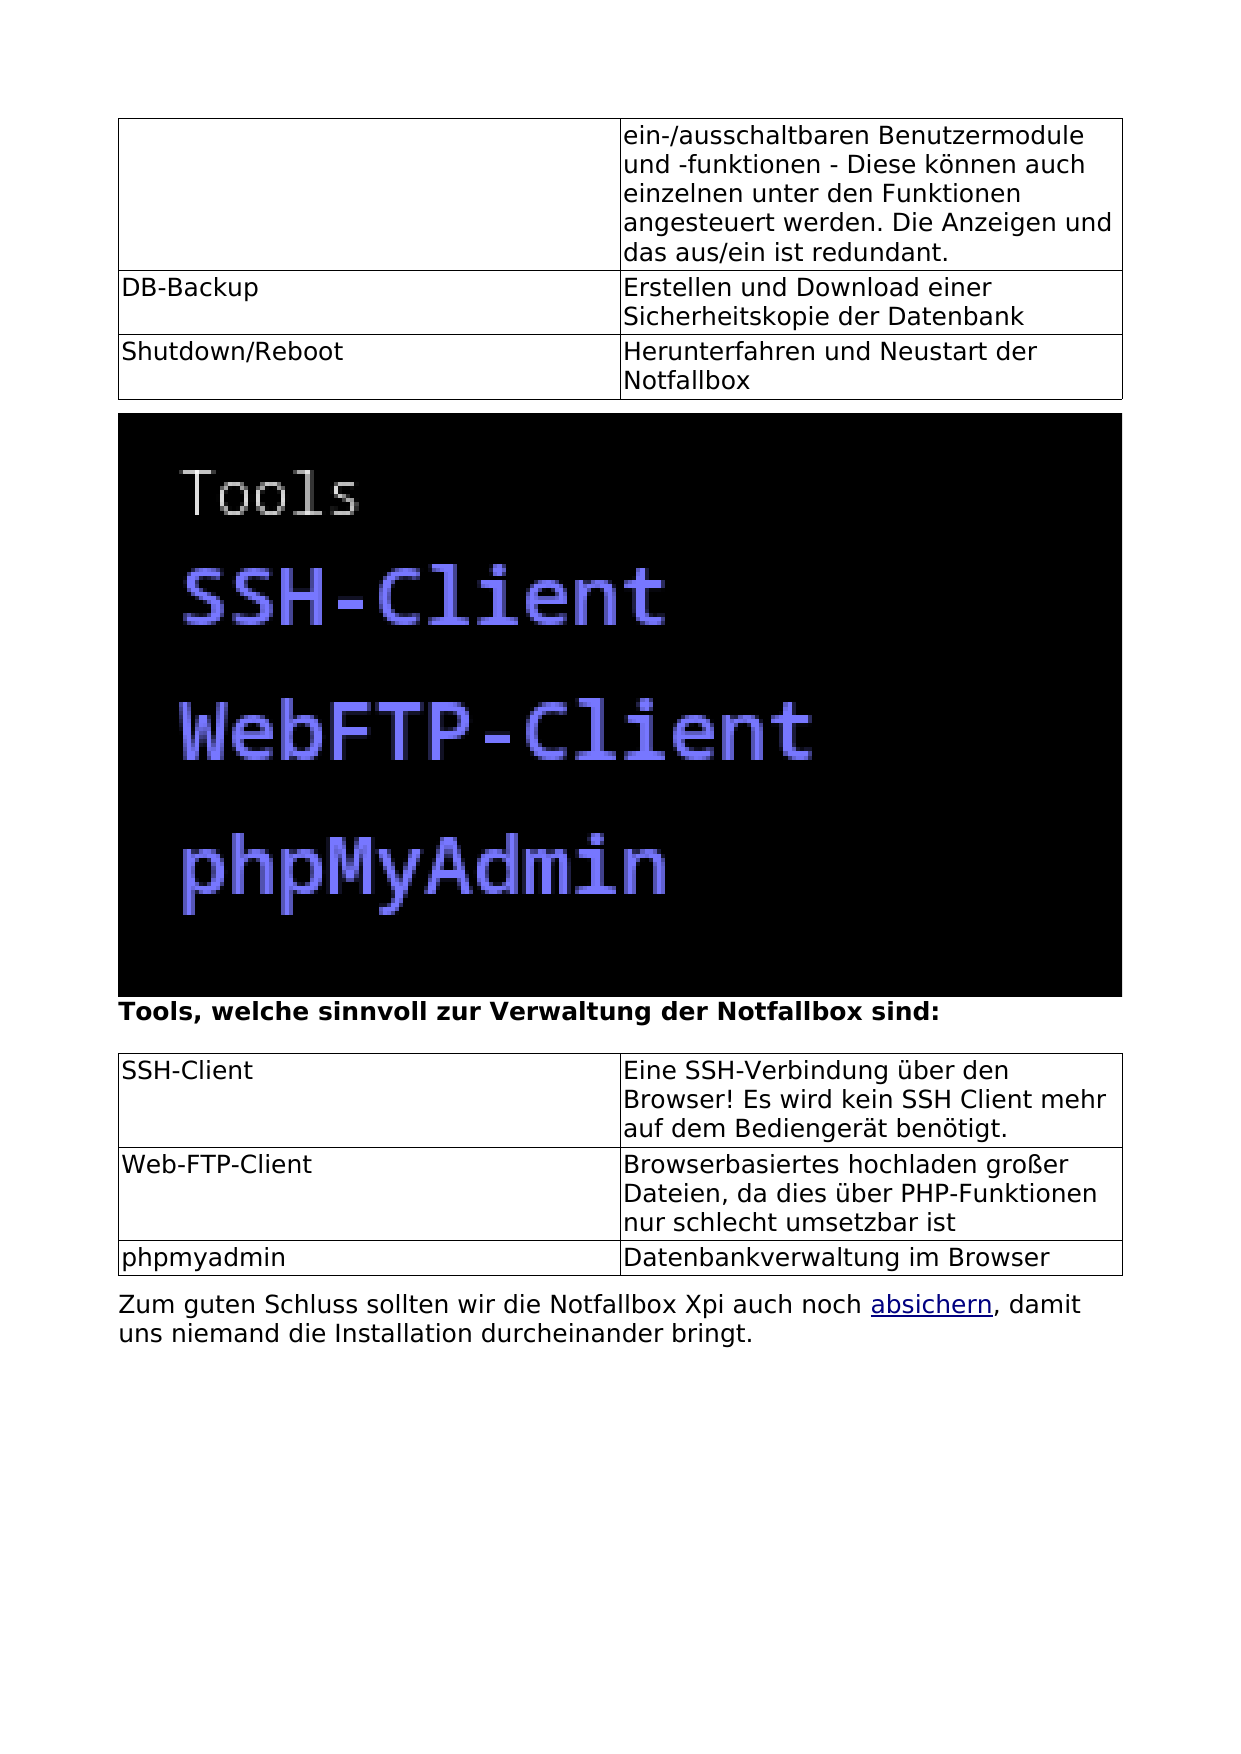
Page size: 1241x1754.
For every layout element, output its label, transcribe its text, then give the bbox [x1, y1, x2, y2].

table_cell Erstellen und Download einer Sicherheitskopie der Datenbank [621, 271, 1122, 334]
table_cell Datenbankverwaltung im Browser [621, 1241, 1122, 1275]
picture [118, 413, 1123, 997]
table_cell phpmyadmin [119, 1241, 620, 1275]
table_cell Shutdown/Reboot [119, 335, 620, 398]
table_header SSH-Client [119, 1054, 620, 1147]
table_cell DB-Backup [119, 271, 620, 334]
table_cell [119, 119, 620, 270]
table_cell Herunterfahren und Neustart der Notfallbox [621, 335, 1122, 398]
table_cell ein-/ausschaltbaren Benutzermodule und -funktionen - Diese können auch einzelnen unter den Funktionen angesteuert werden. Die Anzeigen und das aus/ein ist redundant. [621, 119, 1122, 270]
table_cell Web-FTP-Client [119, 1148, 620, 1240]
text Tools, welche sinnvoll zur Verwaltung der Notfallbox sind: [118, 997, 1122, 1026]
table_cell Browserbasiertes hochladen großer Dateien, da dies über PHP-Funktionen nur schlecht umsetzbar ist [621, 1148, 1122, 1240]
text Zum guten Schluss sollten wir die Notfallbox Xpi auch noch absichern, damit uns niemand die Installation durcheinander bringt. [118, 1290, 1122, 1348]
table_header Eine SSH-Verbindung über den Browser! Es wird kein SSH Client mehr auf dem Bediengerät benötigt. [621, 1054, 1122, 1147]
